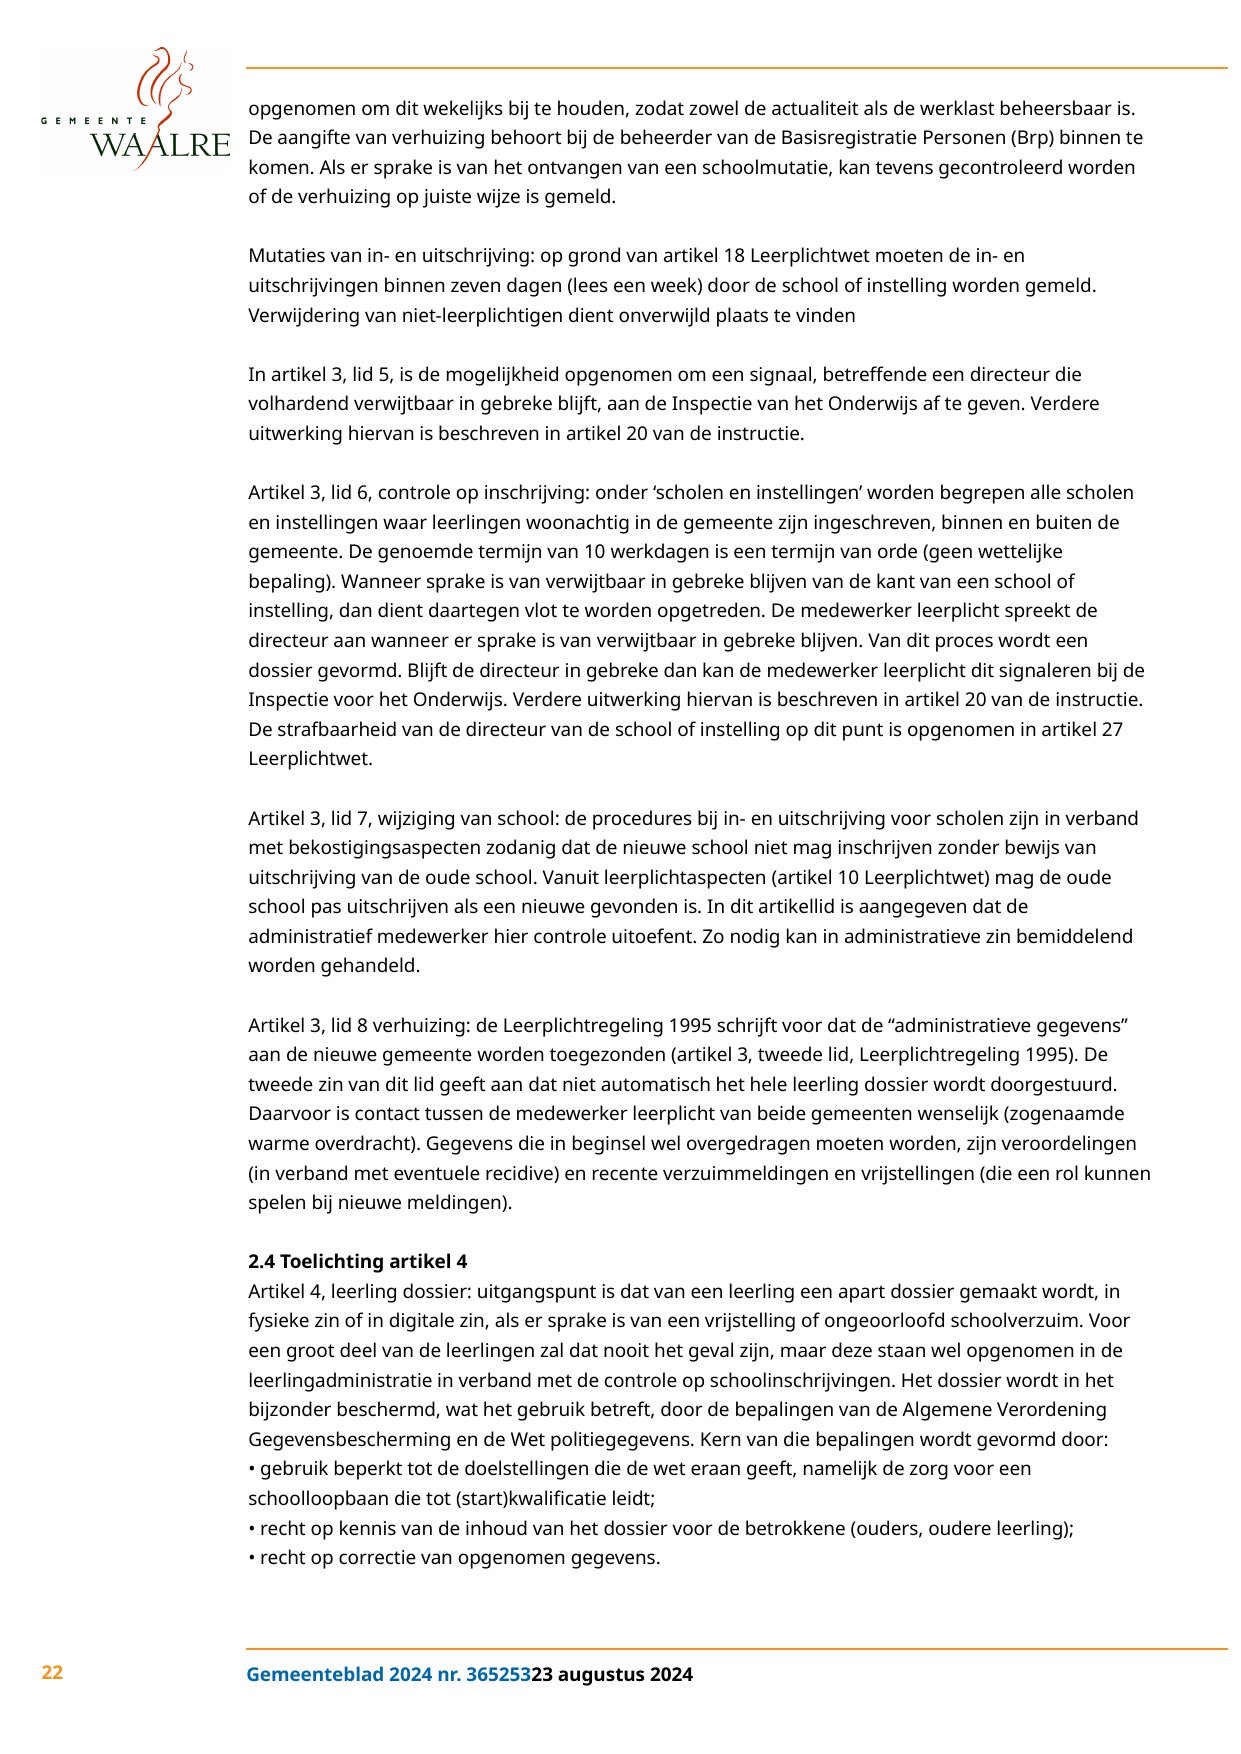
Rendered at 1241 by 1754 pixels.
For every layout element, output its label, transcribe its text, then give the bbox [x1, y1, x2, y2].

text opgenomen om dit wekelijks bij te houden, zodat zowel de actualiteit als de werklast beheersbaar is. De aangifte van verhuizing behoort bij de beheerder van de Basisregistratie Personen (Brp) binnen te komen. Als er sprake is van het ontvangen van een schoolmutatie, kan tevens gecontroleerd worden of de verhuizing op juiste wijze is gemeld. [248, 95, 1152, 209]
text Mutaties van in- en uitschrijving: op grond van artikel 18 Leerplichtwet moeten de in- en uitschrijvingen binnen zeven dagen (lees een week) door de school of instelling worden gemeld. Verwijdering van niet-leerplichtigen dient onverwijld plaats te vinden [248, 243, 1152, 328]
text Artikel 3, lid 7, wijziging van school: de procedures bij in- en uitschrijving voor scholen zijn in verband met bekostigingsaspecten zodanig dat de nieuwe school niet mag inschrijven zonder bewijs van uitschrijving van de oude school. Vanuit leerplichtaspecten (artikel 10 Leerplichtwet) mag de oude school pas uitschrijven als een nieuwe gevonden is. In dit artikellid is aangegeven dat de administratief medewerker hier controle uitoefent. Zo nodig kan in administratieve zin bemiddelend worden gehandeld. [248, 805, 1152, 978]
text In artikel 3, lid 5, is de mogelijkheid opgenomen om een signaal, betreffende een directeur die volhardend verwijtbaar in gebreke blijft, aan de Inspectie van het Onderwijs af te geven. Verdere uitwerking hiervan is beschreven in artikel 20 van de instructie. [248, 361, 1152, 446]
text • recht op kennis van de inhoud van het dossier voor de betrokkene (ouders, oudere leerling); [248, 1515, 1152, 1541]
text Artikel 3, lid 6, controle op inschrijving: onder ‘scholen en instellingen’ worden begrepen alle scholen en instellingen waar leerlingen woonachtig in de gemeente zijn ingeschreven, binnen en buiten de gemeente. De genoemde termijn van 10 werkdagen is een termijn van orde (geen wettelijke bepaling). Wanneer sprake is van verwijtbaar in gebreke blijven van de kant van een school of instelling, dan dient daartegen vlot te worden opgetreden. De medewerker leerplicht spreekt de directeur aan wanneer er sprake is van verwijtbaar in gebreke blijven. Van dit proces wordt een dossier gevormd. Blijft de directeur in gebreke dan kan de medewerker leerplicht dit signaleren bij de Inspectie voor het Onderwijs. Verdere uitwerking hiervan is beschreven in artikel 20 van de instructie. [248, 479, 1152, 712]
picture [41, 47, 231, 172]
text • gebruik beperkt tot de doelstellingen die de wet eraan geeft, namelijk de zorg voor een schoolloopbaan die tot (start)kwalificatie leidt; [248, 1456, 1152, 1511]
text 2.4 Toelichting artikel 4 [248, 1248, 1152, 1274]
text • recht op correctie van opgenomen gegevens. [248, 1544, 1152, 1570]
text Artikel 4, leerling dossier: uitgangspunt is dat van een leerling een apart dossier gemaakt wordt, in fysieke zin of in digitale zin, als er sprake is van een vrijstelling of ongeoorloofd schoolverzuim. Voor een groot deel van de leerlingen zal dat nooit het geval zijn, maar deze staan wel opgenomen in de leerlingadministratie in verband met de controle op schoolinschrijvingen. Het dossier wordt in het bijzonder beschermd, wat het gebruik betreft, door de bepalingen van de Algemene Verordening Gegevensbescherming en de Wet politiegegevens. Kern van die bepalingen wordt gevormd door: [248, 1278, 1152, 1452]
text De strafbaarheid van de directeur van de school of instelling op dit punt is opgenomen in artikel 27 Leerplichtwet. [248, 716, 1152, 771]
text Artikel 3, lid 8 verhuizing: de Leerplichtregeling 1995 schrijft voor dat de “administratieve gegevens” aan de nieuwe gemeente worden toegezonden (artikel 3, tweede lid, Leerplichtregeling 1995). De tweede zin van dit lid geeft aan dat niet automatisch het hele leerling dossier wordt doorgestuurd. Daarvoor is contact tussen de medewerker leerplicht van beide gemeenten wenselijk (zogenaamde warme overdracht). Gegevens die in beginsel wel overgedragen moeten worden, zijn veroordelingen (in verband met eventuele recidive) en recente verzuimmeldingen en vrijstellingen (die een rol kunnen spelen bij nieuwe meldingen). [248, 1012, 1152, 1215]
